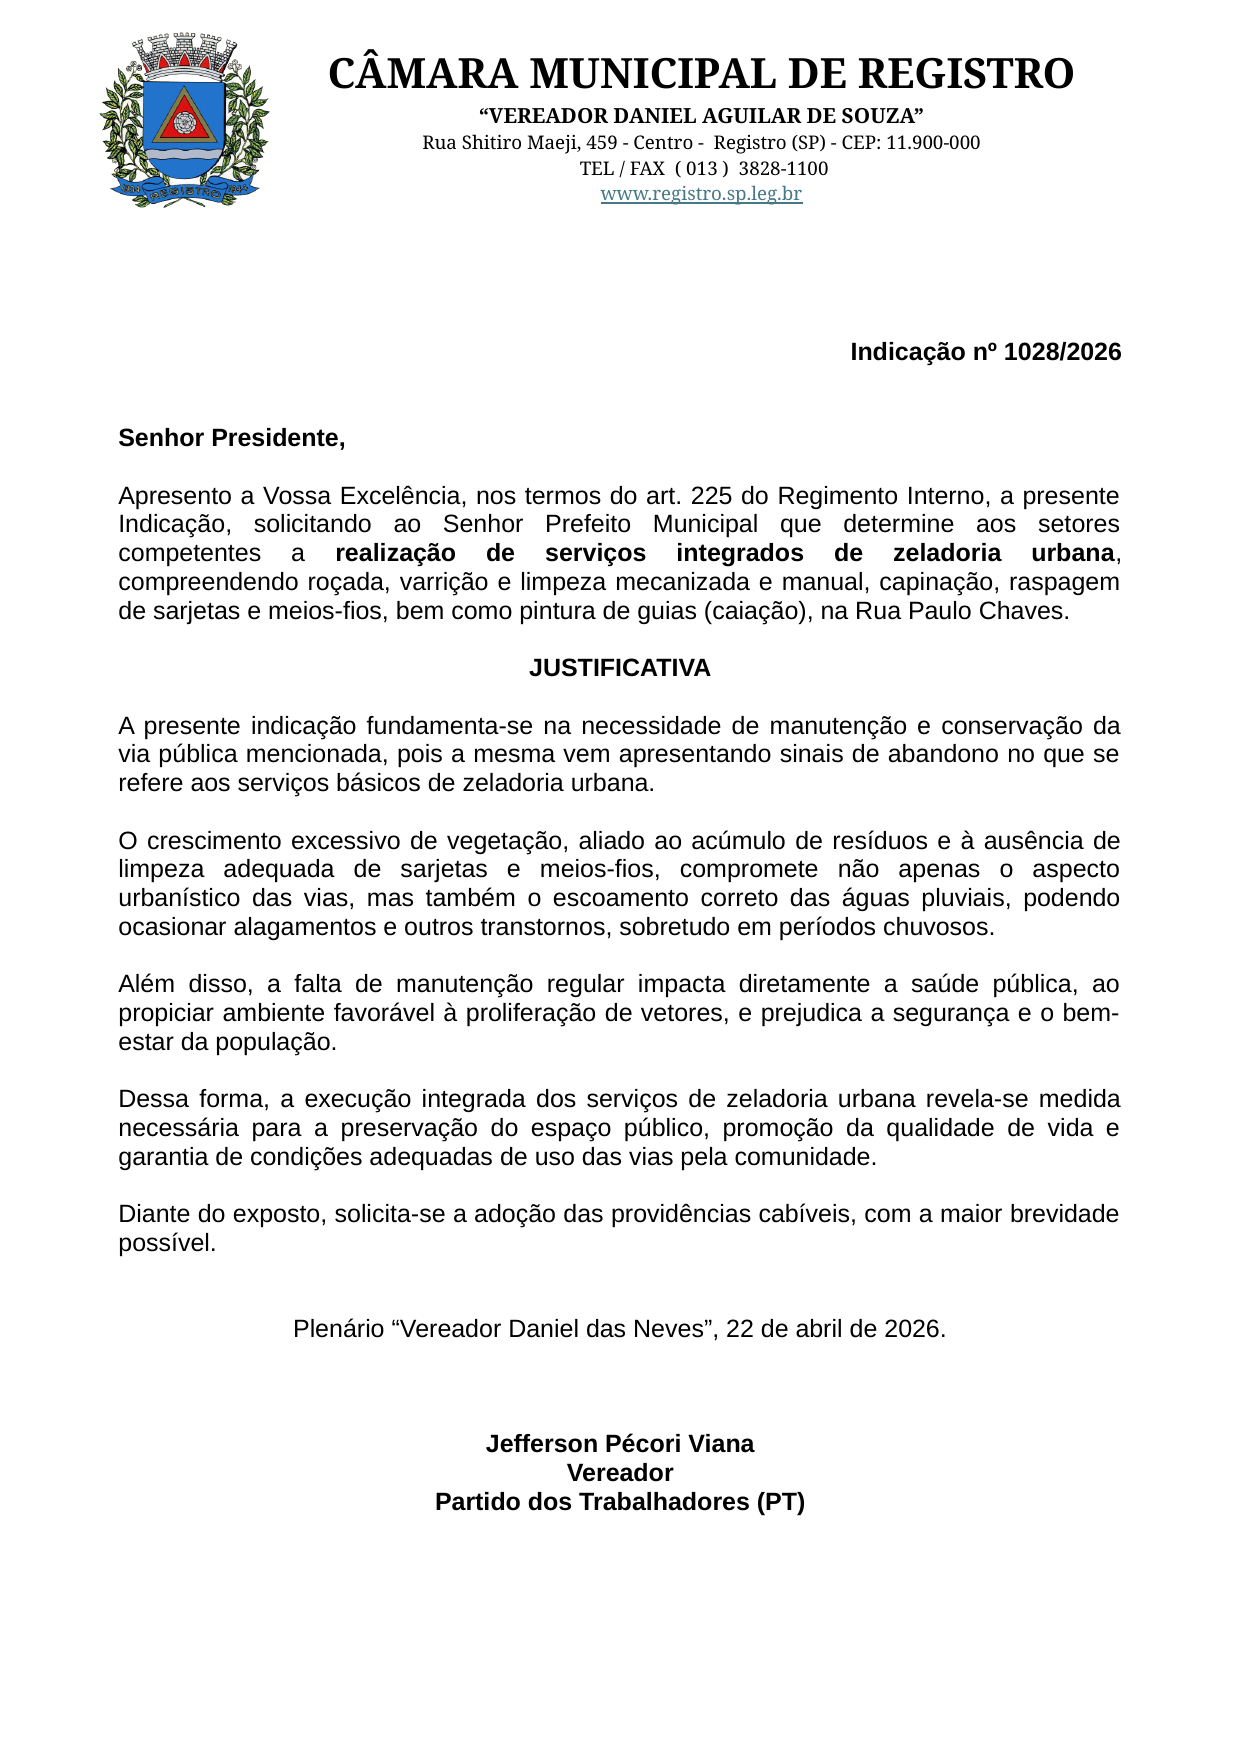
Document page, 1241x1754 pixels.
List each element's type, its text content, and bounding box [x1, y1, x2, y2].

text Indicação nº 1028/2026 [118, 337, 1122, 366]
text A presente indicação fundamenta-se na necessidade de manutenção e conservação da via pública mencionada, pois a mesma vem apresentando sinais de abandono no que se refere aos serviços básicos de zeladoria urbana. [118, 711, 1122, 797]
text O crescimento excessivo de vegetação, aliado ao acúmulo de resíduos e à ausência de limpeza adequada de sarjetas e meios-fios, compromete não apenas o aspecto urbanístico das vias, mas também o escoamento correto das águas pluviais, podendo ocasionar alagamentos e outros transtornos, sobretudo em períodos chuvosos. [118, 826, 1122, 941]
text Senhor Presidente, [118, 423, 1122, 452]
text JUSTIFICATIVA [118, 653, 1122, 682]
text Diante do exposto, solicita-se a adoção das providências cabíveis, com a maior brevidade possível. [118, 1199, 1122, 1257]
text Plenário “Vereador Daniel das Neves”, 22 de abril de 2026. [118, 1314, 1122, 1343]
text Jefferson Pécori Viana [118, 1429, 1122, 1458]
text Partido dos Trabalhadores (PT) [118, 1487, 1122, 1516]
text Dessa forma, a execução integrada dos serviços de zeladoria urbana revela-se medida necessária para a preservação do espaço público, promoção da qualidade de vida e garantia de condições adequadas de uso das vias pela comunidade. [118, 1084, 1122, 1171]
text Além disso, a falta de manutenção regular impacta diretamente a saúde pública, ao propiciar ambiente favorável à proliferação de vetores, e prejudica a segurança e o bem-estar da população. [118, 969, 1122, 1056]
text Vereador [118, 1458, 1122, 1487]
text Apresento a Vossa Excelência, nos termos do art. 225 do Regimento Interno, a presente Indicação, solicitando ao Senhor Prefeito Municipal que determine aos setores competentes a realização de serviços integrados de zeladoria urbana, compreendendo roçada, varrição e limpeza mecanizada e manual, capinação, raspagem de sarjetas e meios-fios, bem como pintura de guias (caiação), na Rua Paulo Chaves. [118, 481, 1122, 624]
picture [95, 26, 274, 213]
